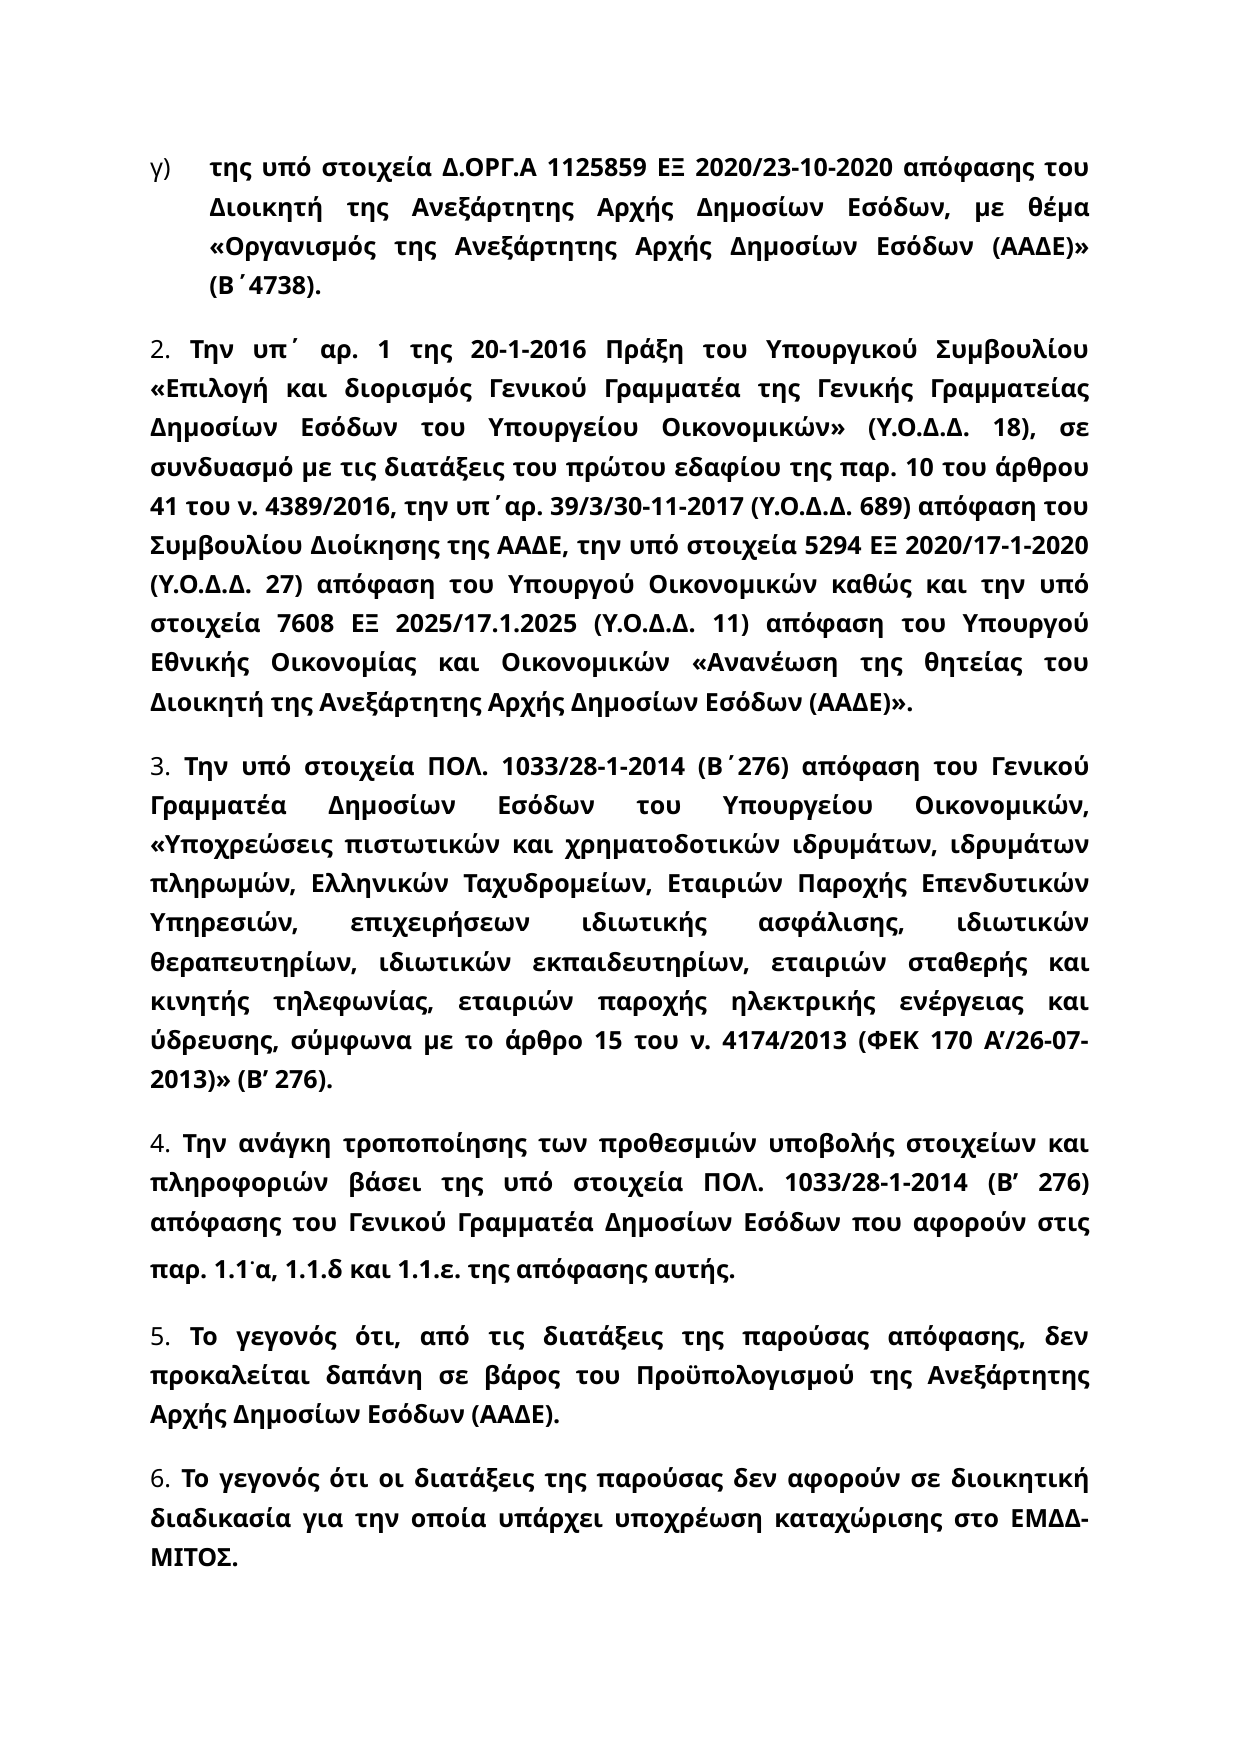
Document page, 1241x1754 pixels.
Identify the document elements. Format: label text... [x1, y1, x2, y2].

text 6. Το γεγονός ότι οι διατάξεις της παρούσας δεν αφορούν σε διοικητική διαδικασία για την οποία υπάρχει υποχρέωση καταχώρισης στο ΕΜΔΔ-ΜΙΤΟΣ. [150, 1461, 1090, 1573]
text 2. Την υπ΄ αρ. 1 της 20-1-2016 Πράξη του Υπουργικού Συμβουλίου «Επιλογή και διορισμός Γενικού Γραμματέα της Γενικής Γραμματείας Δημοσίων Εσόδων του Υπουργείου Οικονομικών» (Υ.Ο.Δ.Δ. 18), σε συνδυασμό με τις διατάξεις του πρώτου εδαφίου της παρ. 10 του άρθρου 41 του ν. 4389/2016, την υπ΄αρ. 39/3/30-11-2017 (Υ.Ο.Δ.Δ. 689) απόφαση του Συμβουλίου Διοίκησης της ΑΑΔΕ, την υπό στοιχεία 5294 ΕΞ 2020/17-1-2020 (Υ.Ο.Δ.Δ. 27) απόφαση του Υπουργού Οικονομικών καθώς και την υπό στοιχεία 7608 ΕΞ 2025/17.1.2025 (Υ.Ο.Δ.Δ. 11) απόφαση του Υπουργού Εθνικής Οικονομίας και Οικονομικών «Ανανέωση της θητείας του Διοικητή της Ανεξάρτητης Αρχής Δημοσίων Εσόδων (ΑΑΔΕ)». [150, 332, 1090, 718]
text 4. Την ανάγκη τροποποίησης των προθεσμιών υποβολής στοιχείων και πληροφοριών βάσει της υπό στοιχεία ΠΟΛ. 1033/28-1-2014 (Β’ 276) απόφασης του Γενικού Γραμματέα Δημοσίων Εσόδων που αφορούν στις παρ. 1.1.α, 1.1.δ και 1.1.ε. της απόφασης αυτής. [150, 1126, 1090, 1287]
text 5. Το γεγονός ότι, από τις διατάξεις της παρούσας απόφασης, δεν προκαλείται δαπάνη σε βάρος του Προϋπολογισμού της Ανεξάρτητης Αρχής Δημοσίων Εσόδων (ΑΑΔΕ). [150, 1318, 1090, 1431]
text 3. Την υπό στοιχεία ΠΟΛ. 1033/28-1-2014 (Β΄276) απόφαση του Γενικού Γραμματέα Δημοσίων Εσόδων του Υπουργείου Οικονομικών, «Υποχρεώσεις πιστωτικών και χρηματοδοτικών ιδρυμάτων, ιδρυμάτων πληρωμών, Ελληνικών Ταχυδρομείων, Εταιριών Παροχής Επενδυτικών Υπηρεσιών, επιχειρήσεων ιδιωτικής ασφάλισης, ιδιωτικών θεραπευτηρίων, ιδιωτικών εκπαιδευτηρίων, εταιριών σταθερής και κινητής τηλεφωνίας, εταιριών παροχής ηλεκτρικής ενέργειας και ύδρευσης, σύμφωνα με το άρθρο 15 του ν. 4174/2013 (ΦΕΚ 170 Α’/26-07-2013)» (Β’ 276). [150, 748, 1090, 1096]
list γ) της υπό στοιχεία Δ.ΟΡΓ.Α 1125859 ΕΞ 2020/23-10-2020 απόφασης του Διοικητή της Ανεξάρτητης Αρχής Δημοσίων Εσόδων, με θέμα «Οργανισμός της Ανεξάρτητης Αρχής Δημοσίων Εσόδων (ΑΑΔΕ)» (Β΄4738). [150, 150, 1090, 302]
